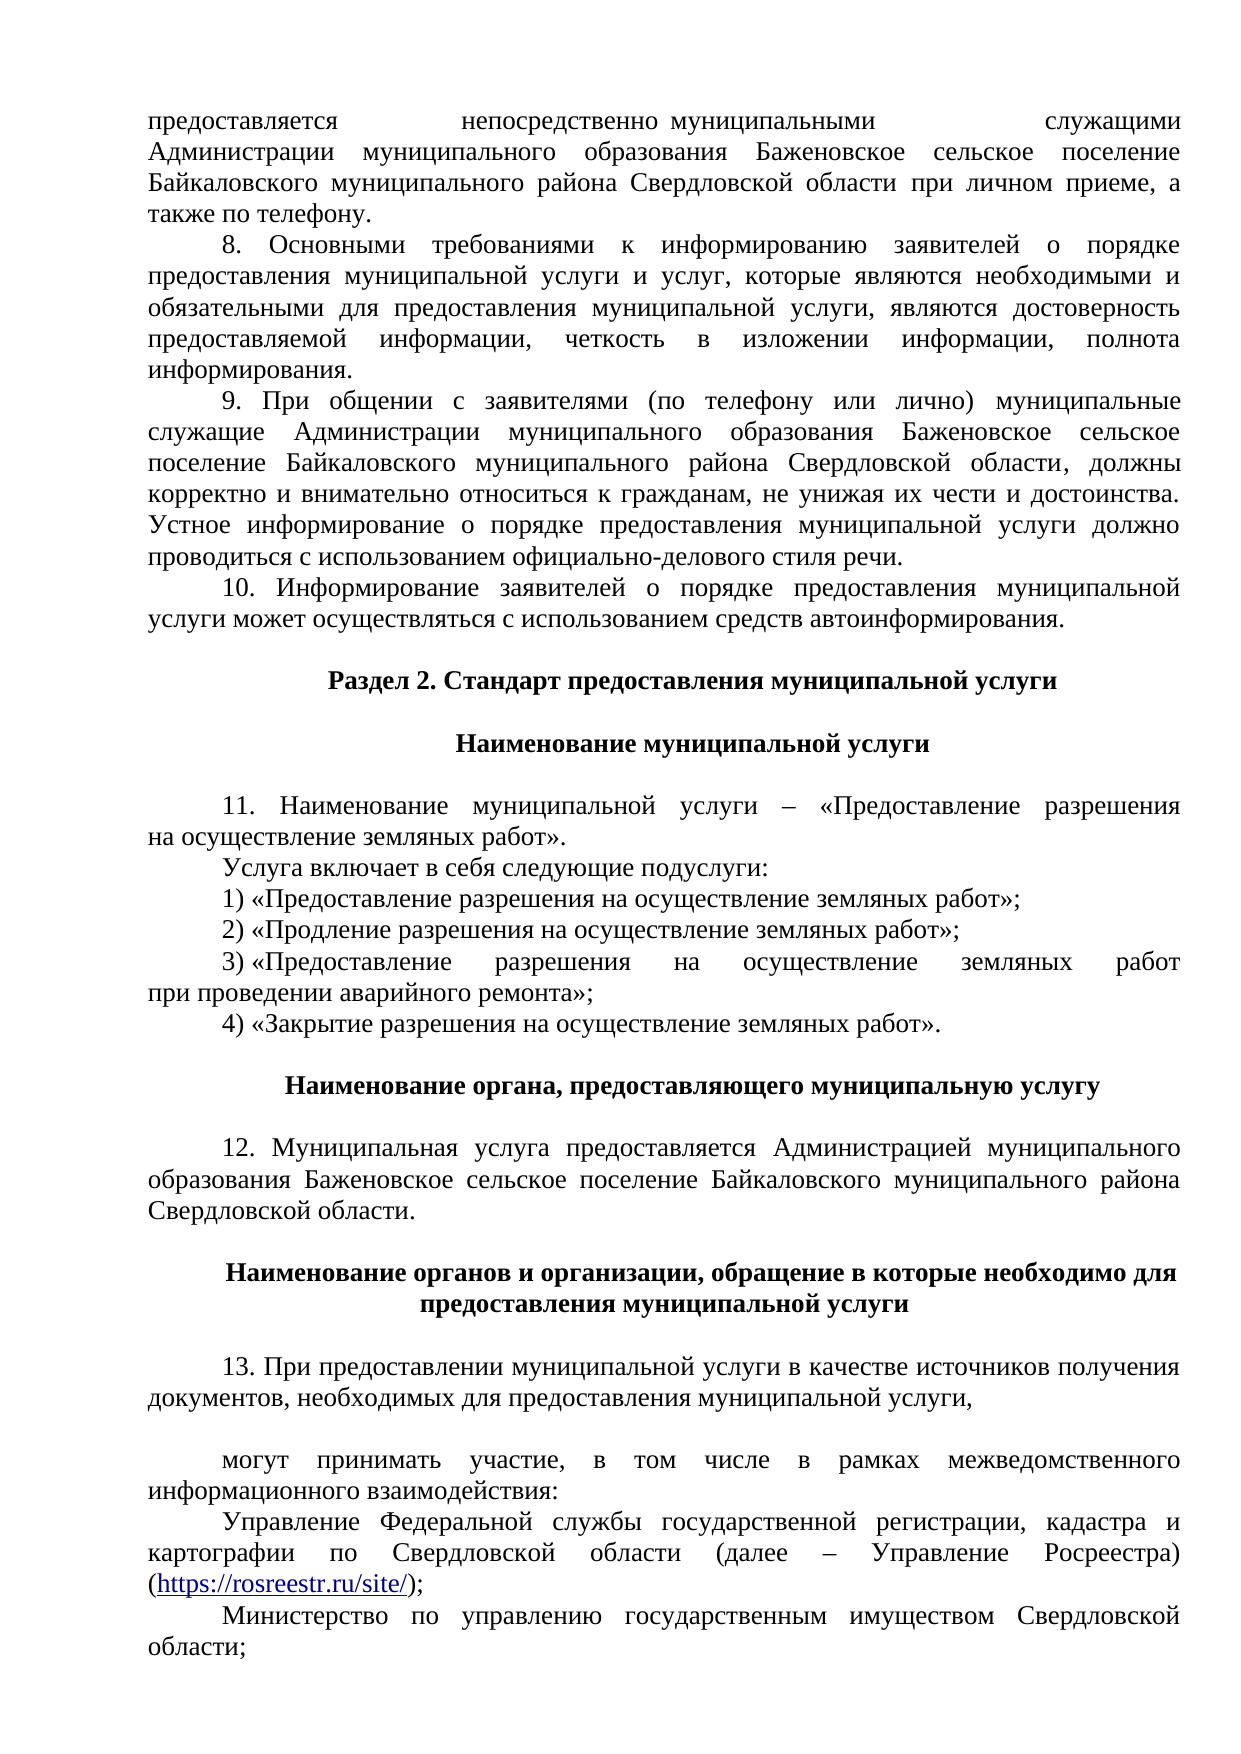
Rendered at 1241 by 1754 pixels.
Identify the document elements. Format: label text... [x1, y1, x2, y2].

text 9. При общении с заявителями (по телефону или лично) муниципальные служащие Администрации муниципального образования Баженовское сельское поселение Байкаловского муниципального района Свердловской области, должны корректно и внимательно относиться к гражданам, не унижая их чести и достоинства. Устное информирование о порядке предоставления муниципальной услуги должно проводиться с использованием официально-делового стиля речи. [148, 384, 1181, 571]
text 4) «Закрытие разрешения на осуществление земляных работ». [148, 1007, 1181, 1038]
text 3) «Предоставление разрешения на осуществление земляных работ при проведении аварийного ремонта»; [148, 945, 1181, 1007]
text Раздел 2. Стандарт предоставления муниципальной услуги [148, 664, 1181, 696]
text Министерство по управлению государственным имуществом Свердловской области; [148, 1599, 1181, 1661]
text 13. При предоставлении муниципальной услуги в качестве источников получения документов, необходимых для предоставления муниципальной услуги, [148, 1349, 1181, 1412]
text Управление Федеральной службы государственной регистрации, кадастра и картографии по Свердловской области (далее – Управление Росреестра) (https://rosreestr.ru/site/); [148, 1505, 1181, 1599]
text Услуга включает в себя следующие подуслуги: [148, 851, 1181, 882]
text 2) «Продление разрешения на осуществление земляных работ»; [148, 913, 1181, 945]
text предоставляется непосредственно муниципальными служащими Администрации муниципального образования Баженовское сельское поселение Байкаловского муниципального района Свердловской области при личном приеме, а также по телефону. [148, 104, 1181, 228]
text могут принимать участие, в том числе в рамках межведомственного информационного взаимодействия: [148, 1443, 1181, 1505]
text 12. Муниципальная услуга предоставляется Администрацией муниципального образования Баженовское сельское поселение Байкаловского муниципального района Свердловской области. [148, 1132, 1181, 1225]
text 8. Основными требованиями к информированию заявителей о порядке предоставления муниципальной услуги и услуг, которые являются необходимыми и обязательными для предоставления муниципальной услуги, являются достоверность предоставляемой информации, четкость в изложении информации, полнота информирования. [148, 228, 1181, 384]
text Наименование муниципальной услуги [148, 727, 1181, 758]
text Наименование органа, предоставляющего муниципальную услугу [148, 1069, 1181, 1100]
text 11. Наименование муниципальной услуги – «Предоставление разрешения на осуществление земляных работ». [148, 789, 1181, 851]
text 10. Информирование заявителей о порядке предоставления муниципальной услуги может осуществляться с использованием средств автоинформирования. [148, 571, 1181, 633]
text 1) «Предоставление разрешения на осуществление земляных работ»; [148, 882, 1181, 913]
text Наименование органов и организации, обращение в которые необходимо для предоставления муниципальной услуги [148, 1256, 1181, 1318]
